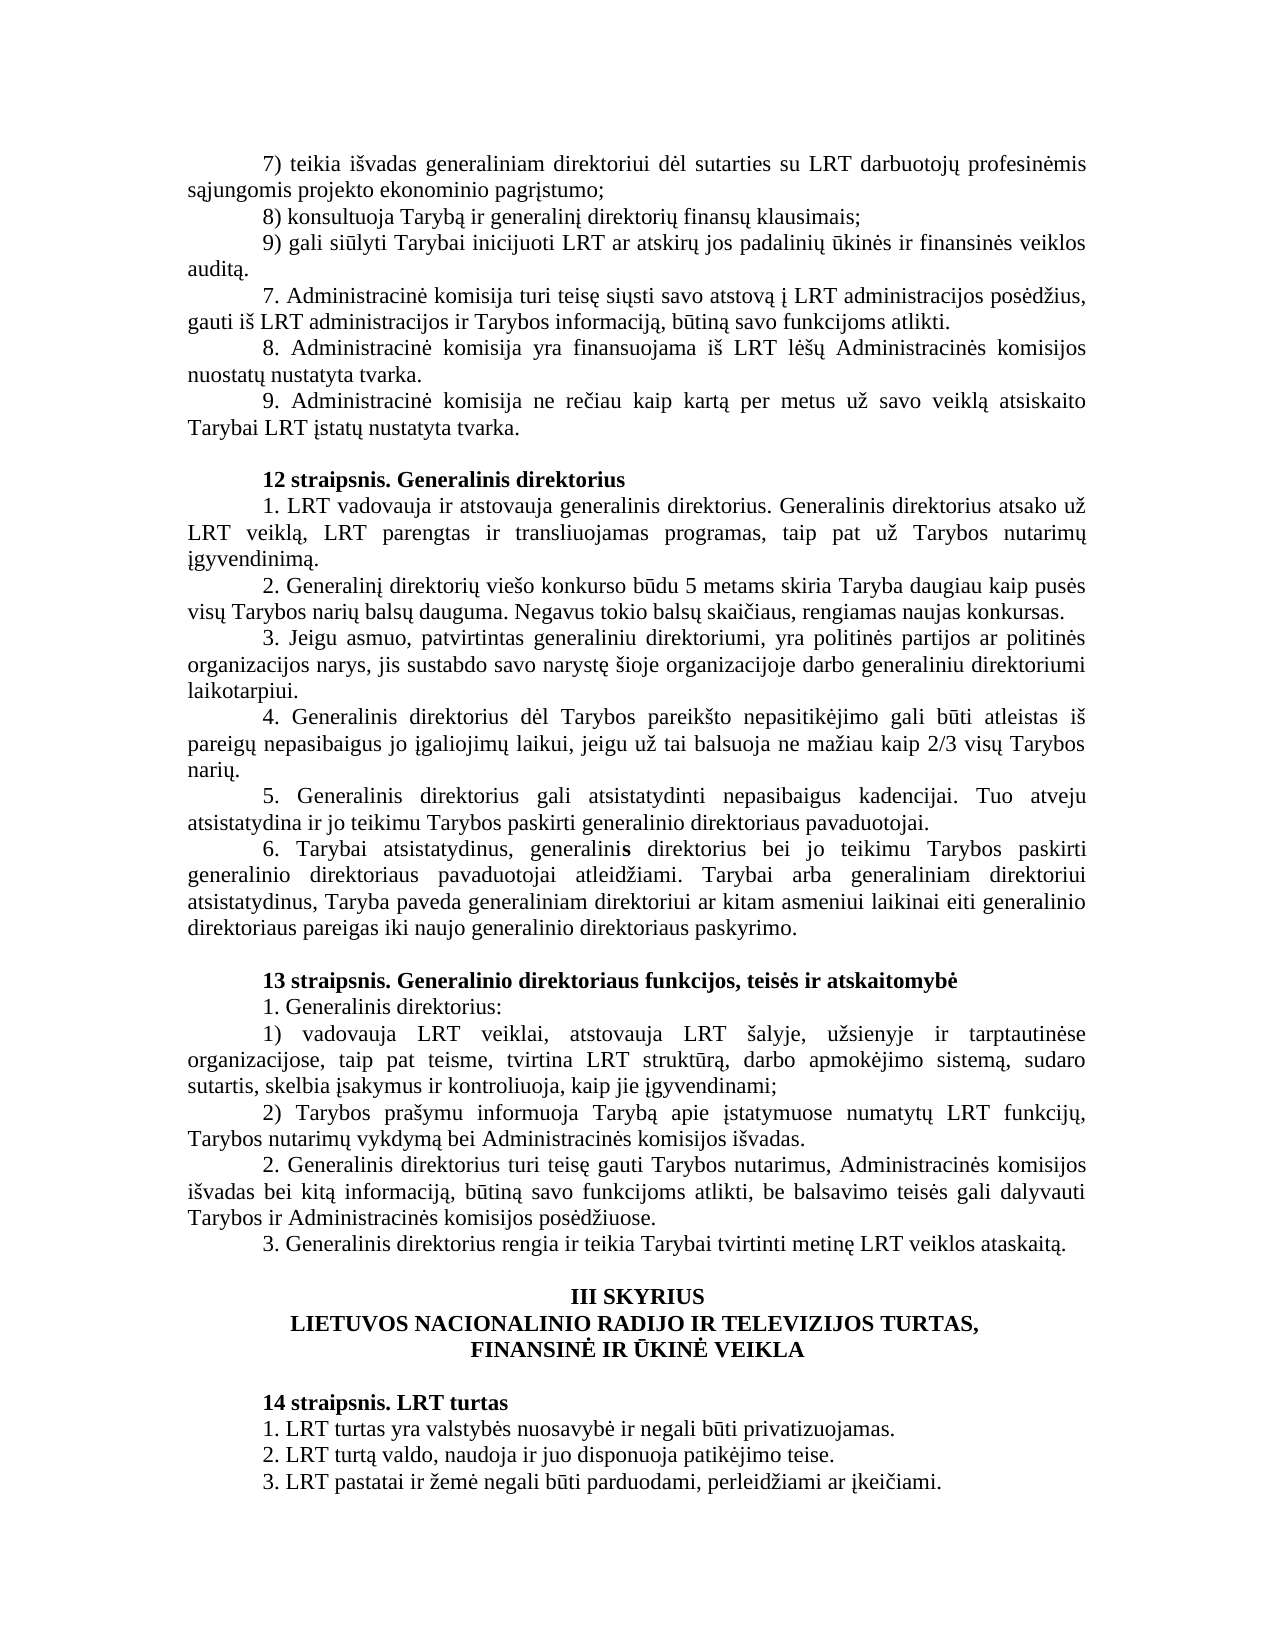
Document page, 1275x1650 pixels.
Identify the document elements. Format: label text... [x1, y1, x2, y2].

text 12 straipsnis. Generalinis direktorius [187, 466, 1087, 493]
text 8. Administracinė komisija yra finansuojama iš LRT lėšų Administracinės komisijos nuostatų nustatyta tvarka. [187, 334, 1087, 387]
text FINANSINĖ IR ŪKINĖ VEIKLA [187, 1336, 1087, 1362]
text 2. Generalinis direktorius turi teisę gauti Tarybos nutarimus, Administracinės komisijos išvadas bei kitą informaciją, būtiną savo funkcijoms atlikti, be balsavimo teisės gali dalyvauti Tarybos ir Administracinės komisijos posėdžiuose. [187, 1151, 1087, 1231]
text 3. Generalinis direktorius rengia ir teikia Tarybai tvirtinti metinę LRT veiklos ataskaitą. [187, 1231, 1087, 1257]
text 7) teikia išvadas generaliniam direktoriui dėl sutarties su LRT darbuotojų profesinėmis sąjungomis projekto ekonominio pagrįstumo; [187, 150, 1087, 203]
text 1. LRT turtas yra valstybės nuosavybė ir negali būti privatizuojamas. [187, 1415, 1087, 1441]
text 3. LRT pastatai ir žemė negali būti parduodami, perleidžiami ar įkeičiami. [187, 1468, 1087, 1494]
text 1) vadovauja LRT veiklai, atstovauja LRT šalyje, užsienyje ir tarptautinėse organizacijose, taip pat teisme, tvirtina LRT struktūrą, darbo apmokėjimo sistemą, sudaro sutartis, skelbia įsakymus ir kontroliuoja, kaip jie įgyvendinami; [187, 1020, 1087, 1099]
text 3. Jeigu asmuo, patvirtintas generaliniu direktoriumi, yra politinės partijos ar politinės organizacijos narys, jis sustabdo savo narystę šioje organizacijoje darbo generaliniu direktoriumi laikotarpiui. [187, 624, 1087, 703]
text 8) konsultuoja Tarybą ir generalinį direktorių finansų klausimais; [187, 203, 1087, 229]
text 2) Tarybos prašymu informuoja Tarybą apie įstatymuose numatytų LRT funkcijų, Tarybos nutarimų vykdymą bei Administracinės komisijos išvadas. [187, 1099, 1087, 1151]
text 14 straipsnis. LRT turtas [187, 1389, 1087, 1415]
text III SKYRIUS [187, 1283, 1087, 1309]
text LIETUVOS NACIONALINIO RADIJO IR TELEVIZIJOS TURTAS, [187, 1309, 1087, 1336]
text 2. LRT turtą valdo, naudoja ir juo disponuoja patikėjimo teise. [187, 1441, 1087, 1468]
text 9) gali siūlyti Tarybai inicijuoti LRT ar atskirų jos padalinių ūkinės ir finansinės veiklos auditą. [187, 229, 1087, 282]
text 9. Administracinė komisija ne rečiau kaip kartą per metus už savo veiklą atsiskaito Tarybai LRT įstatų nustatyta tvarka. [187, 387, 1087, 440]
text 1. Generalinis direktorius: [187, 993, 1087, 1020]
text 2. Generalinį direktorių viešo konkurso būdu 5 metams skiria Taryba daugiau kaip pusės visų Tarybos narių balsų dauguma. Negavus tokio balsų skaičiaus, rengiamas naujas konkursas. [187, 572, 1087, 624]
text 5. Generalinis direktorius gali atsistatydinti nepasibaigus kadencijai. Tuo atveju atsistatydina ir jo teikimu Tarybos paskirti generalinio direktoriaus pavaduotojai. [187, 782, 1087, 835]
text 1. LRT vadovauja ir atstovauja generalinis direktorius. Generalinis direktorius atsako už LRT veiklą, LRT parengtas ir transliuojamas programas, taip pat už Tarybos nutarimų įgyvendinimą. [187, 493, 1087, 572]
text 6. Tarybai atsistatydinus, generalinis direktorius bei jo teikimu Tarybos paskirti generalinio direktoriaus pavaduotojai atleidžiami. Tarybai arba generaliniam direktoriui atsistatydinus, Taryba paveda generaliniam direktoriui ar kitam asmeniui laikinai eiti generalinio direktoriaus pareigas iki naujo generalinio direktoriaus paskyrimo. [187, 835, 1087, 941]
text 7. Administracinė komisija turi teisę siųsti savo atstovą į LRT administracijos posėdžius, gauti iš LRT administracijos ir Tarybos informaciją, būtiną savo funkcijoms atlikti. [187, 282, 1087, 334]
text 13 straipsnis. Generalinio direktoriaus funkcijos, teisės ir atskaitomybė [187, 967, 1087, 993]
text 4. Generalinis direktorius dėl Tarybos pareikšto nepasitikėjimo gali būti atleistas iš pareigų nepasibaigus jo įgaliojimų laikui, jeigu už tai balsuoja ne mažiau kaip 2/3 visų Tarybos narių. [187, 703, 1087, 782]
